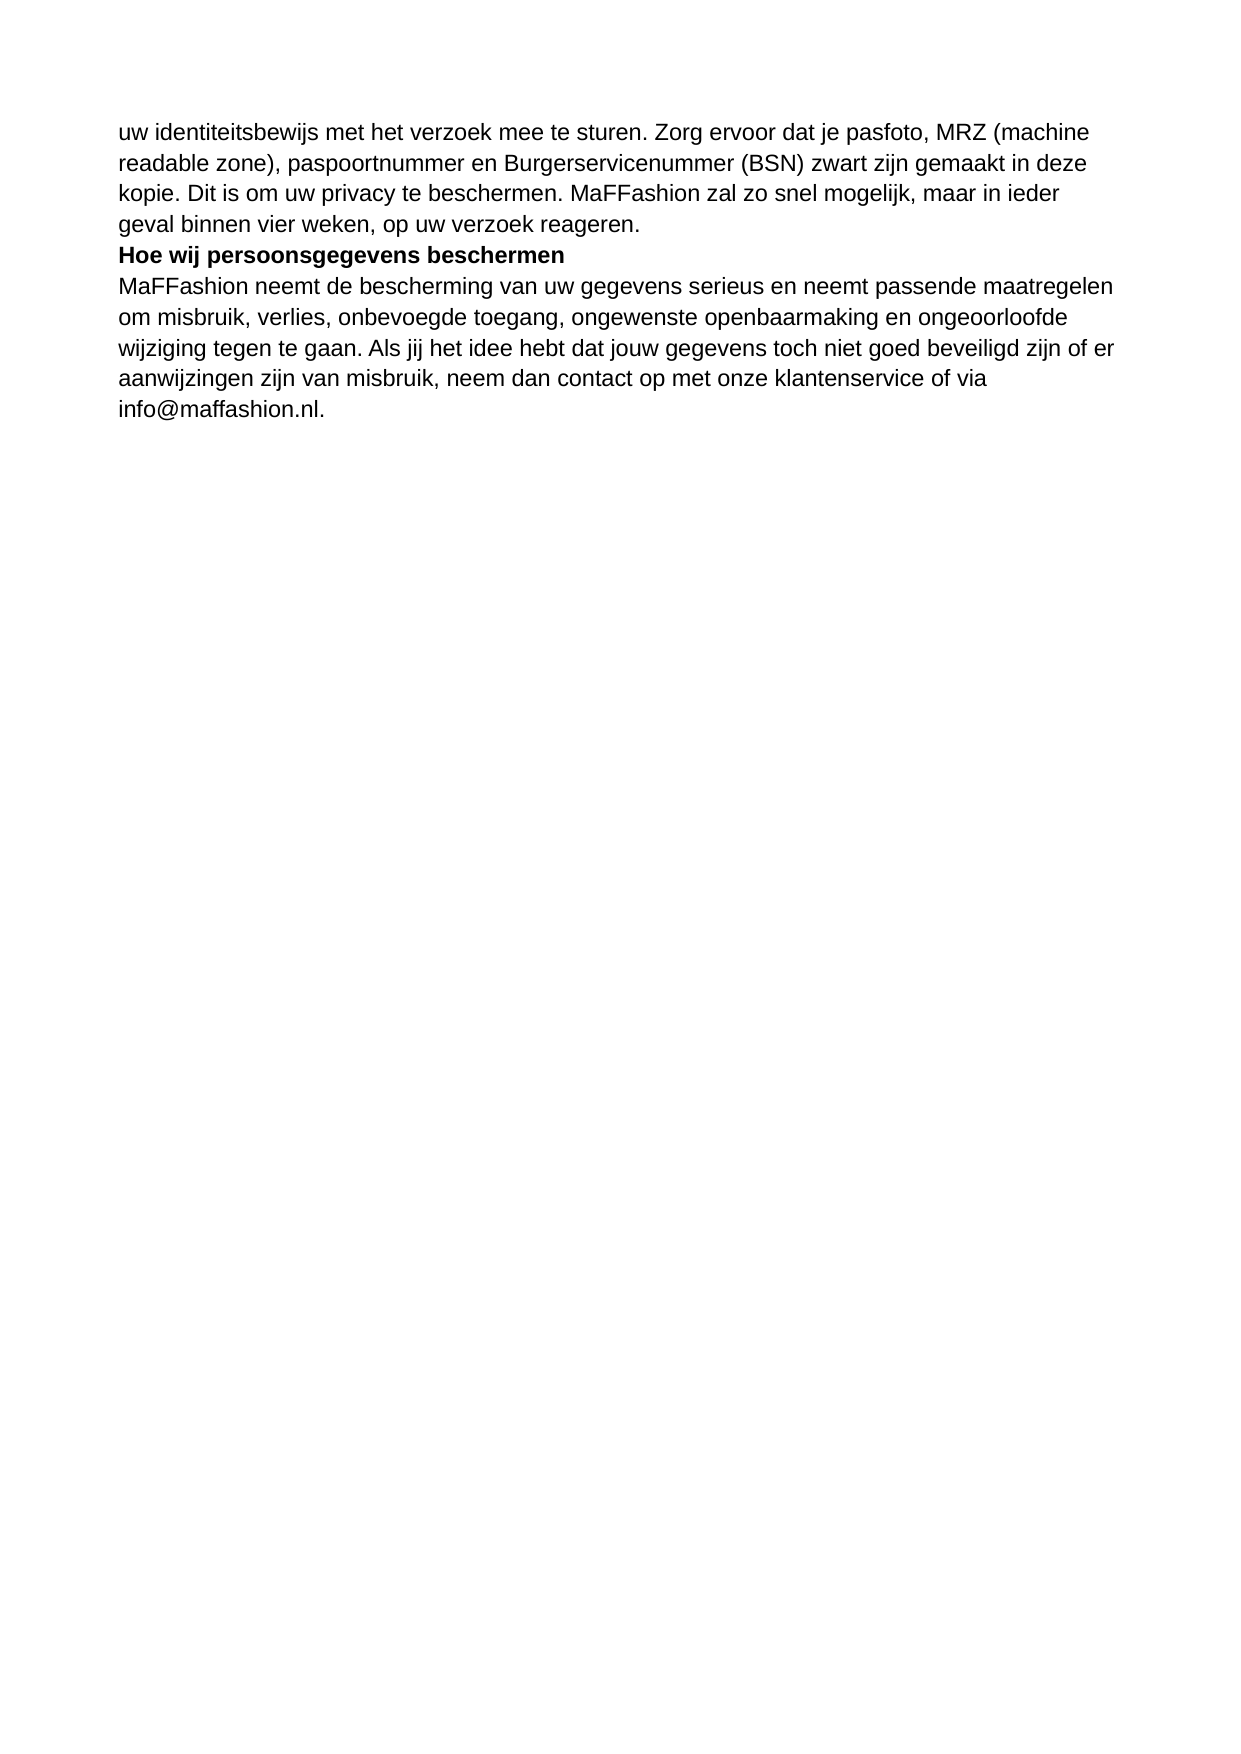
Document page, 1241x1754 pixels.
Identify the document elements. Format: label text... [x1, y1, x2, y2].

text Hoe wij persoonsgegevens beschermen MaFFashion neemt de bescherming van uw gegevens serieus en neemt passende maatregelen om misbruik, verlies, onbevoegde toegang, ongewenste openbaarmaking en ongeoorloofde wijziging tegen te gaan. Als jij het idee hebt dat jouw gegevens toch niet goed beveiligd zijn of er aanwijzingen zijn van misbruik, neem dan contact op met onze klantenservice of via info@maffashion.nl. [118, 241, 1122, 422]
text uw identiteitsbewijs met het verzoek mee te sturen. Zorg ervoor dat je pasfoto, MRZ (machine readable zone), paspoortnummer en Burgerservicenummer (BSN) zwart zijn gemaakt in deze kopie. Dit is om uw privacy te beschermen. MaFFashion zal zo snel mogelijk, maar in ieder geval binnen vier weken, op uw verzoek reageren. [118, 118, 1122, 237]
